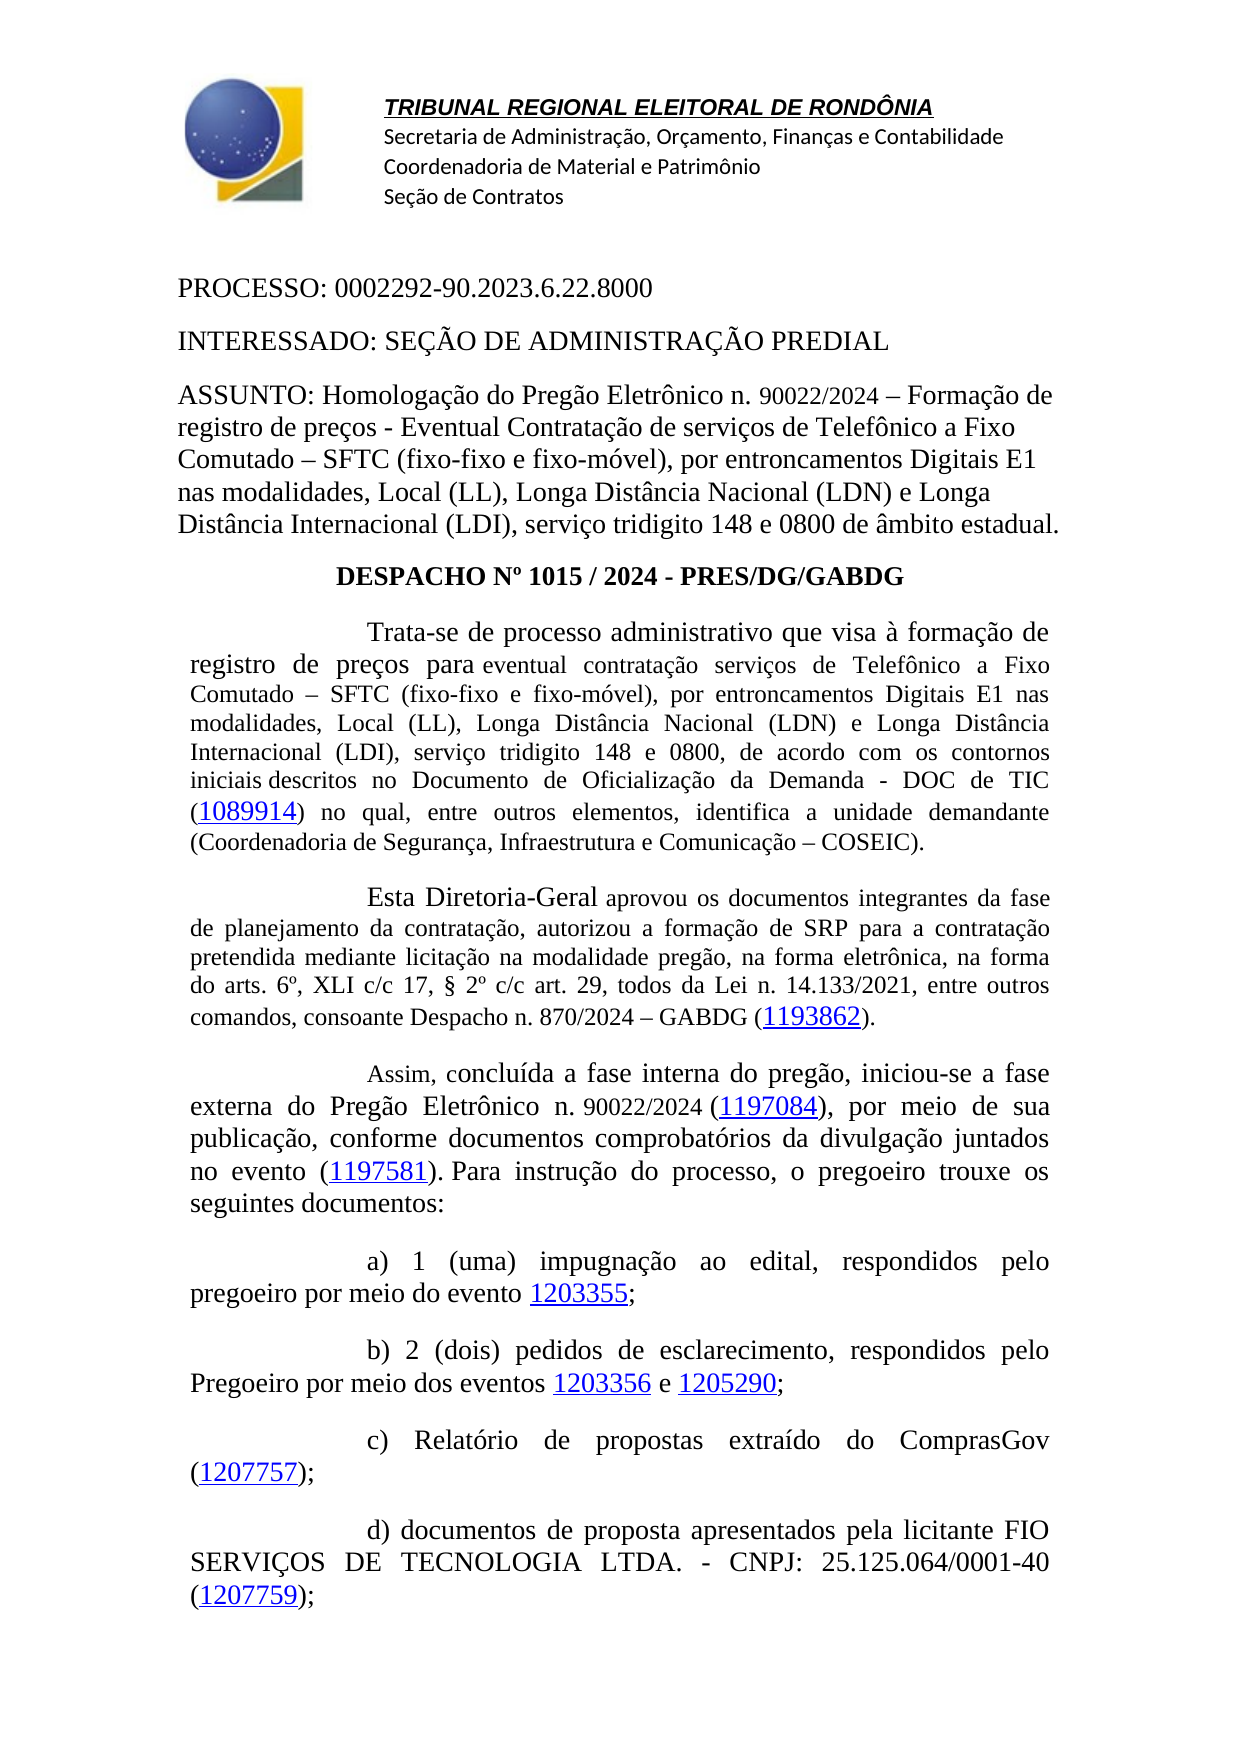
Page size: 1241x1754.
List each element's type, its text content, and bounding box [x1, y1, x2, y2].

text b) 2 (dois) pedidos de esclarecimento, respondidos pelo Pregoeiro por meio dos eventos 1203356 e 1205290; [190, 1333, 1051, 1398]
text PROCESSO: 0002292-90.2023.6.22.8000 [177, 271, 1063, 304]
text a) 1 (uma) impugnação ao edital, respondidos pelo pregoeiro por meio do evento 1203355; [190, 1243, 1051, 1308]
text Trata-se de processo administrativo que visa à formação de registro de preços para eventual contratação serviços de Telefônico a Fixo Comutado – SFTC (fixo-fixo e fixo-móvel), por entroncamentos Digitais E1 nas modalidades, Local (LL), Longa Distância Nacional (LDN) e Longa Distância Internacional (LDI), serviço tridigito 148 e 0800, de acordo com os contornos iniciais descritos no Documento de Oficialização da Demanda - DOC de TIC (1089914) no qual, entre outros elementos, identifica a unidade demandante (Coordenadoria de Segurança, Infraestrutura e Comunicação – COSEIC). [190, 614, 1051, 856]
text d) documentos de proposta apresentados pela licitante FIO SERVIÇOS DE TECNOLOGIA LTDA. - CNPJ: 25.125.064/0001-40 (1207759); [190, 1513, 1051, 1610]
text c) Relatório de propostas extraído do ComprasGov (1207757); [190, 1423, 1051, 1488]
text Despacho Nº 1015 / 2024 - PRES/DG/GABDG [177, 561, 1063, 592]
text INTERESSADO: SEÇÃO DE ADMINISTRAÇÃO PREDIAL [177, 324, 1063, 357]
text Esta Diretoria-Geral aprovou os documentos integrantes da fase de planejamento da contratação, autorizou a formação de SRP para a contratação pretendida mediante licitação na modalidade pregão, na forma eletrônica, na forma do arts. 6º, XLI c/c 17, § 2º c/c art. 29, todos da Lei n. 14.133/2021, entre outros comandos, consoante Despacho n. 870/2024 – GABDG (1193862). [190, 881, 1051, 1032]
text ASSUNTO: Homologação do Pregão Eletrônico n. 90022/2024 – Formação de registro de preços - Eventual Contratação de serviços de Telefônico a Fixo Comutado – SFTC (fixo-fixo e fixo-móvel), por entroncamentos Digitais E1 nas modalidades, Local (LL), Longa Distância Nacional (LDN) e Longa Distância Internacional (LDI), serviço tridigito 148 e 0800 de âmbito estadual. [177, 378, 1063, 540]
text Assim, concluída a fase interna do pregão, iniciou-se a fase externa do Pregão Eletrônico n. 90022/2024 (1197084), por meio de sua publicação, conforme documentos comprobatórios da divulgação juntados no evento (1197581). Para instrução do processo, o pregoeiro trouxe os seguintes documentos: [190, 1057, 1051, 1218]
